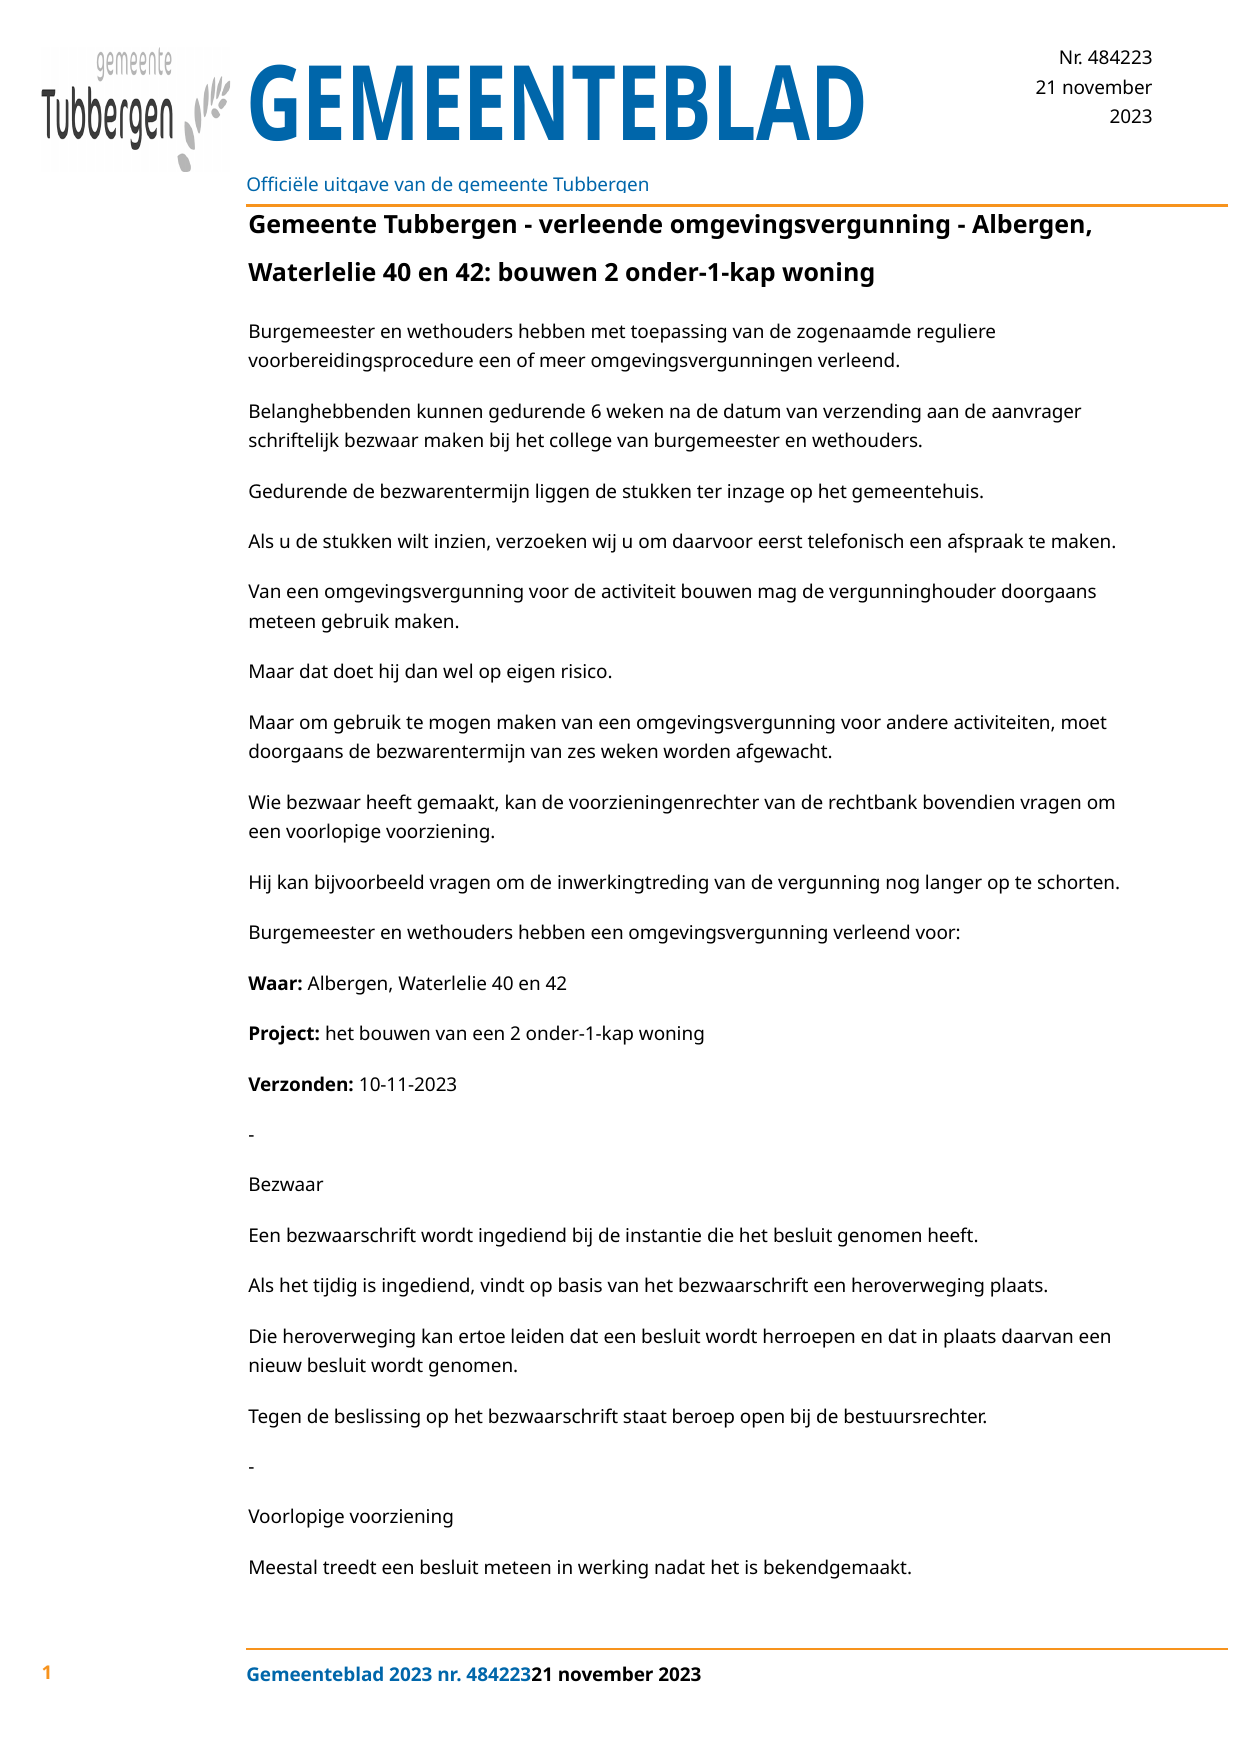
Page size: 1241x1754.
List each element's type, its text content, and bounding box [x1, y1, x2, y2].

text Project: het bouwen van een 2 onder-1-kap woning [248, 1020, 1152, 1046]
text - [248, 1453, 1152, 1479]
text Maar dat doet hij dan wel op eigen risico. [248, 659, 1152, 684]
text Waar: Albergen, Waterlelie 40 en 42 [248, 970, 1152, 996]
text Verzonden: 10-11-2023 [248, 1071, 1152, 1097]
text Hij kan bijvoorbeeld vragen om de inwerkingtreding van de vergunning nog langer op te schorten. [248, 869, 1152, 895]
picture [41, 47, 231, 172]
text Bezwaar [248, 1172, 1152, 1197]
text Tegen de beslissing op het bezwaarschrift staat beroep open bij de bestuursrechter. [248, 1403, 1152, 1429]
text Van een omgevingsvergunning voor de activiteit bouwen mag de vergunninghouder doorgaans meteen gebruik maken. [248, 579, 1152, 634]
text Die heroverweging kan ertoe leiden dat een besluit wordt herroepen en dat in plaats daarvan een nieuw besluit wordt genomen. [248, 1323, 1152, 1378]
text Burgemeester en wethouders hebben een omgevingsvergunning verleend voor: [248, 919, 1152, 945]
text Maar om gebruik te mogen maken van een omgevingsvergunning voor andere activiteiten, moet doorgaans de bezwarentermijn van zes weken worden afgewacht. [248, 709, 1152, 764]
text Voorlopige voorziening [248, 1504, 1152, 1529]
text Gemeente Tubbergen - verleende omgevingsvergunning - Albergen, Waterlelie 40 en 42: bouwen 2 onder-1-kap woning [248, 207, 1152, 288]
text Gedurende de bezwarentermijn liggen de stukken ter inzage op het gemeentehuis. [248, 478, 1152, 504]
text Wie bezwaar heeft gemaakt, kan de voorzieningenrechter van de rechtbank bovendien vragen om een voorlopige voorziening. [248, 789, 1152, 844]
text Burgemeester en wethouders hebben met toepassing van de zogenaamde reguliere voorbereidingsprocedure een of meer omgevingsvergunningen verleend. [248, 318, 1152, 373]
text - [248, 1121, 1152, 1147]
text Een bezwaarschrift wordt ingediend bij de instantie die het besluit genomen heeft. [248, 1222, 1152, 1248]
text Belanghebbenden kunnen gedurende 6 weken na de datum van verzending aan de aanvrager schriftelijk bezwaar maken bij het college van burgemeester en wethouders. [248, 398, 1152, 453]
text Als u de stukken wilt inzien, verzoeken wij u om daarvoor eerst telefonisch een afspraak te maken. [248, 528, 1152, 554]
text Meestal treedt een besluit meteen in werking nadat het is bekendgemaakt. [248, 1554, 1152, 1580]
text Als het tijdig is ingediend, vindt op basis van het bezwaarschrift een heroverweging plaats. [248, 1272, 1152, 1298]
